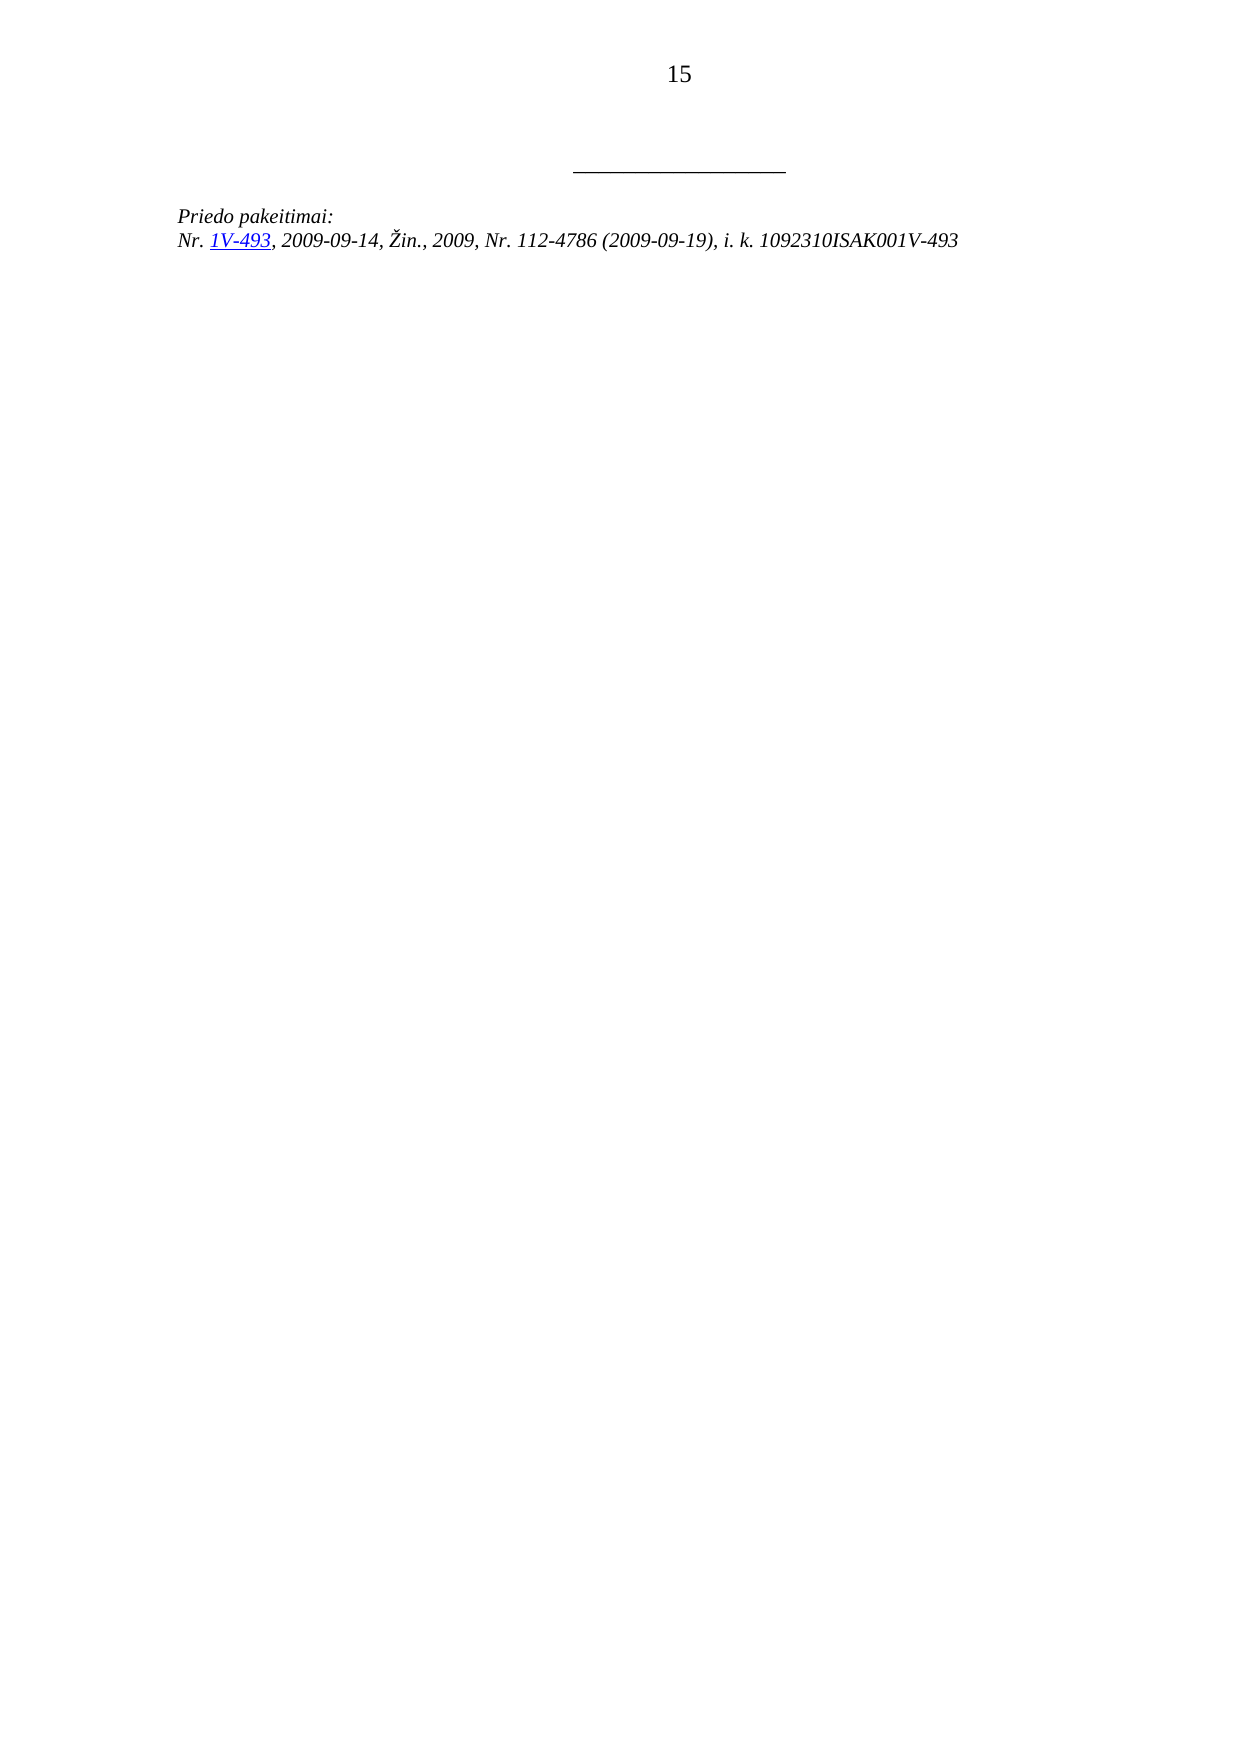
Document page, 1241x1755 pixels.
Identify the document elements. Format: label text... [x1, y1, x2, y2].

text _________________ [177, 147, 1181, 176]
text Priedo pakeitimai: [177, 204, 1181, 228]
text Nr. 1V-493, 2009-09-14, Žin., 2009, Nr. 112-4786 (2009-09-19), i. k. 1092310ISAK001V-493 [177, 228, 1181, 252]
